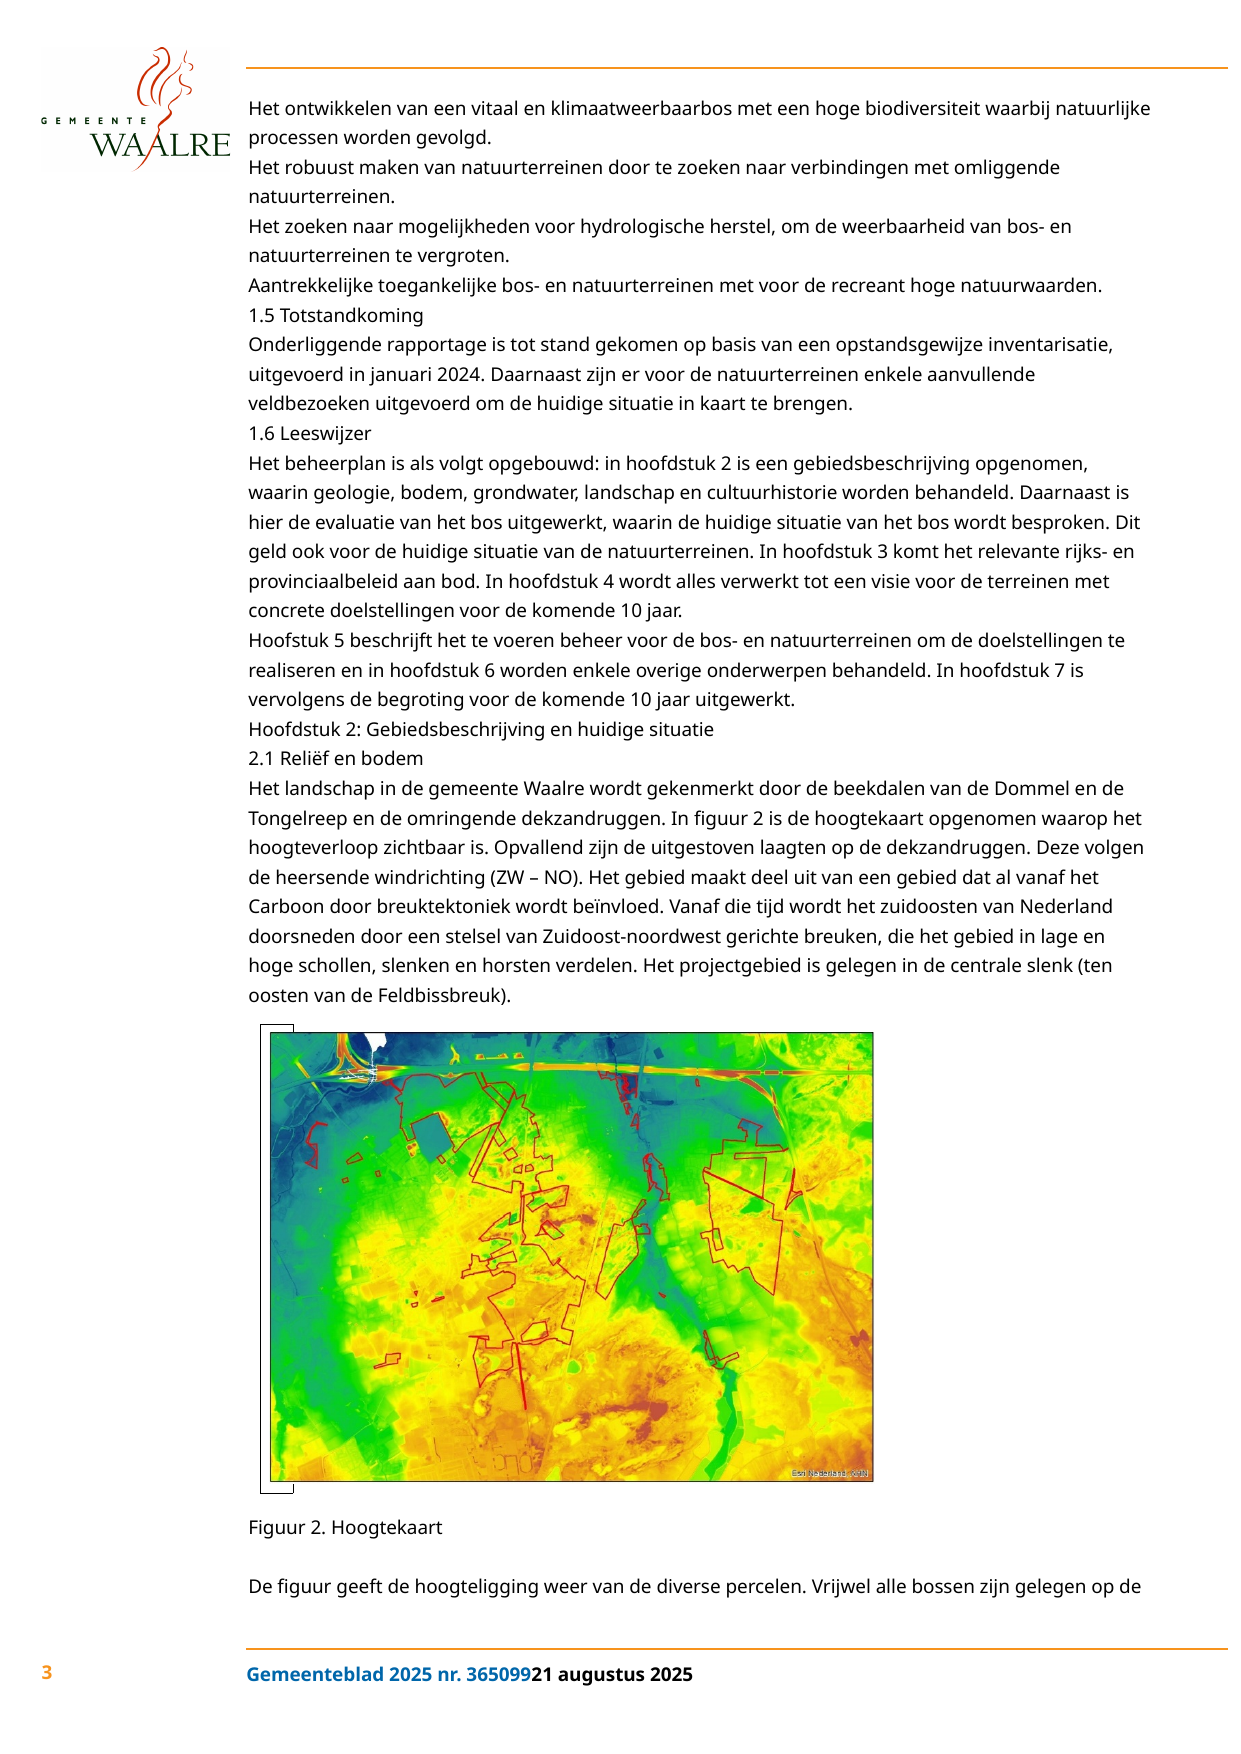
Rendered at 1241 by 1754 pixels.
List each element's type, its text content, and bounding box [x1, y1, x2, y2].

picture [268, 1032, 875, 1484]
text 2.1 Reliëf en bodem [248, 746, 1152, 771]
text Het zoeken naar mogelijkheden voor hydrologische herstel, om de weerbaarheid van bos- en natuurterreinen te vergroten. [248, 213, 1152, 268]
text 1.5 Totstandkoming [248, 302, 1152, 328]
text Het landschap in de gemeente Waalre wordt gekenmerkt door de beekdalen van de Dommel en de Tongelreep en de omringende dekzandruggen. In figuur 2 is de hoogtekaart opgenomen waarop het hoogteverloop zichtbaar is. Opvallend zijn de uitgestoven laagten op de dekzandruggen. Deze volgen de heersende windrichting (ZW – NO). Het gebied maakt deel uit van een gebied dat al vanaf het Carboon door breuktektoniek wordt beïnvloed. Vanaf die tijd wordt het zuidoosten van Nederland doorsneden door een stelsel van Zuidoost-noordwest gerichte breuken, die het gebied in lage en hoge schollen, slenken en horsten verdelen. Het projectgebied is gelegen in de centrale slenk (ten oosten van de Feldbissbreuk). [248, 775, 1152, 1008]
text Onderliggende rapportage is tot stand gekomen op basis van een opstandsgewijze inventarisatie, uitgevoerd in januari 2024. Daarnaast zijn er voor de natuurterreinen enkele aanvullende veldbezoeken uitgevoerd om de huidige situatie in kaart te brengen. [248, 331, 1152, 416]
text 1.6 Leeswijzer [248, 420, 1152, 446]
picture [41, 47, 231, 172]
text Figuur 2. Hoogtekaart [248, 1514, 1152, 1540]
text Aantrekkelijke toegankelijke bos- en natuurterreinen met voor de recreant hoge natuurwaarden. [248, 272, 1152, 298]
text Het robuust maken van natuurterreinen door te zoeken naar verbindingen met omliggende natuurterreinen. [248, 154, 1152, 209]
text Het ontwikkelen van een vitaal en klimaatweerbaarbos met een hoge biodiversiteit waarbij natuurlijke processen worden gevolgd. [248, 95, 1152, 150]
text Hoofstuk 5 beschrijft het te voeren beheer voor de bos- en natuurterreinen om de doelstellingen te realiseren en in hoofdstuk 6 worden enkele overige onderwerpen behandeld. In hoofdstuk 7 is vervolgens de begroting voor de komende 10 jaar uitgewerkt. [248, 627, 1152, 712]
text Het beheerplan is als volgt opgebouwd: in hoofdstuk 2 is een gebiedsbeschrijving opgenomen, waarin geologie, bodem, grondwater, landschap en cultuurhistorie worden behandeld. Daarnaast is hier de evaluatie van het bos uitgewerkt, waarin de huidige situatie van het bos wordt besproken. Dit geld ook voor de huidige situatie van de natuurterreinen. In hoofdstuk 3 komt het relevante rijks- en provinciaalbeleid aan bod. In hoofdstuk 4 wordt alles verwerkt tot een visie voor de terreinen met concrete doelstellingen voor de komende 10 jaar. [248, 450, 1152, 623]
text De figuur geeft de hoogteligging weer van de diverse percelen. Vrijwel alle bossen zijn gelegen op de [248, 1573, 1152, 1599]
text Hoofdstuk 2: Gebiedsbeschrijving en huidige situatie [248, 716, 1152, 742]
